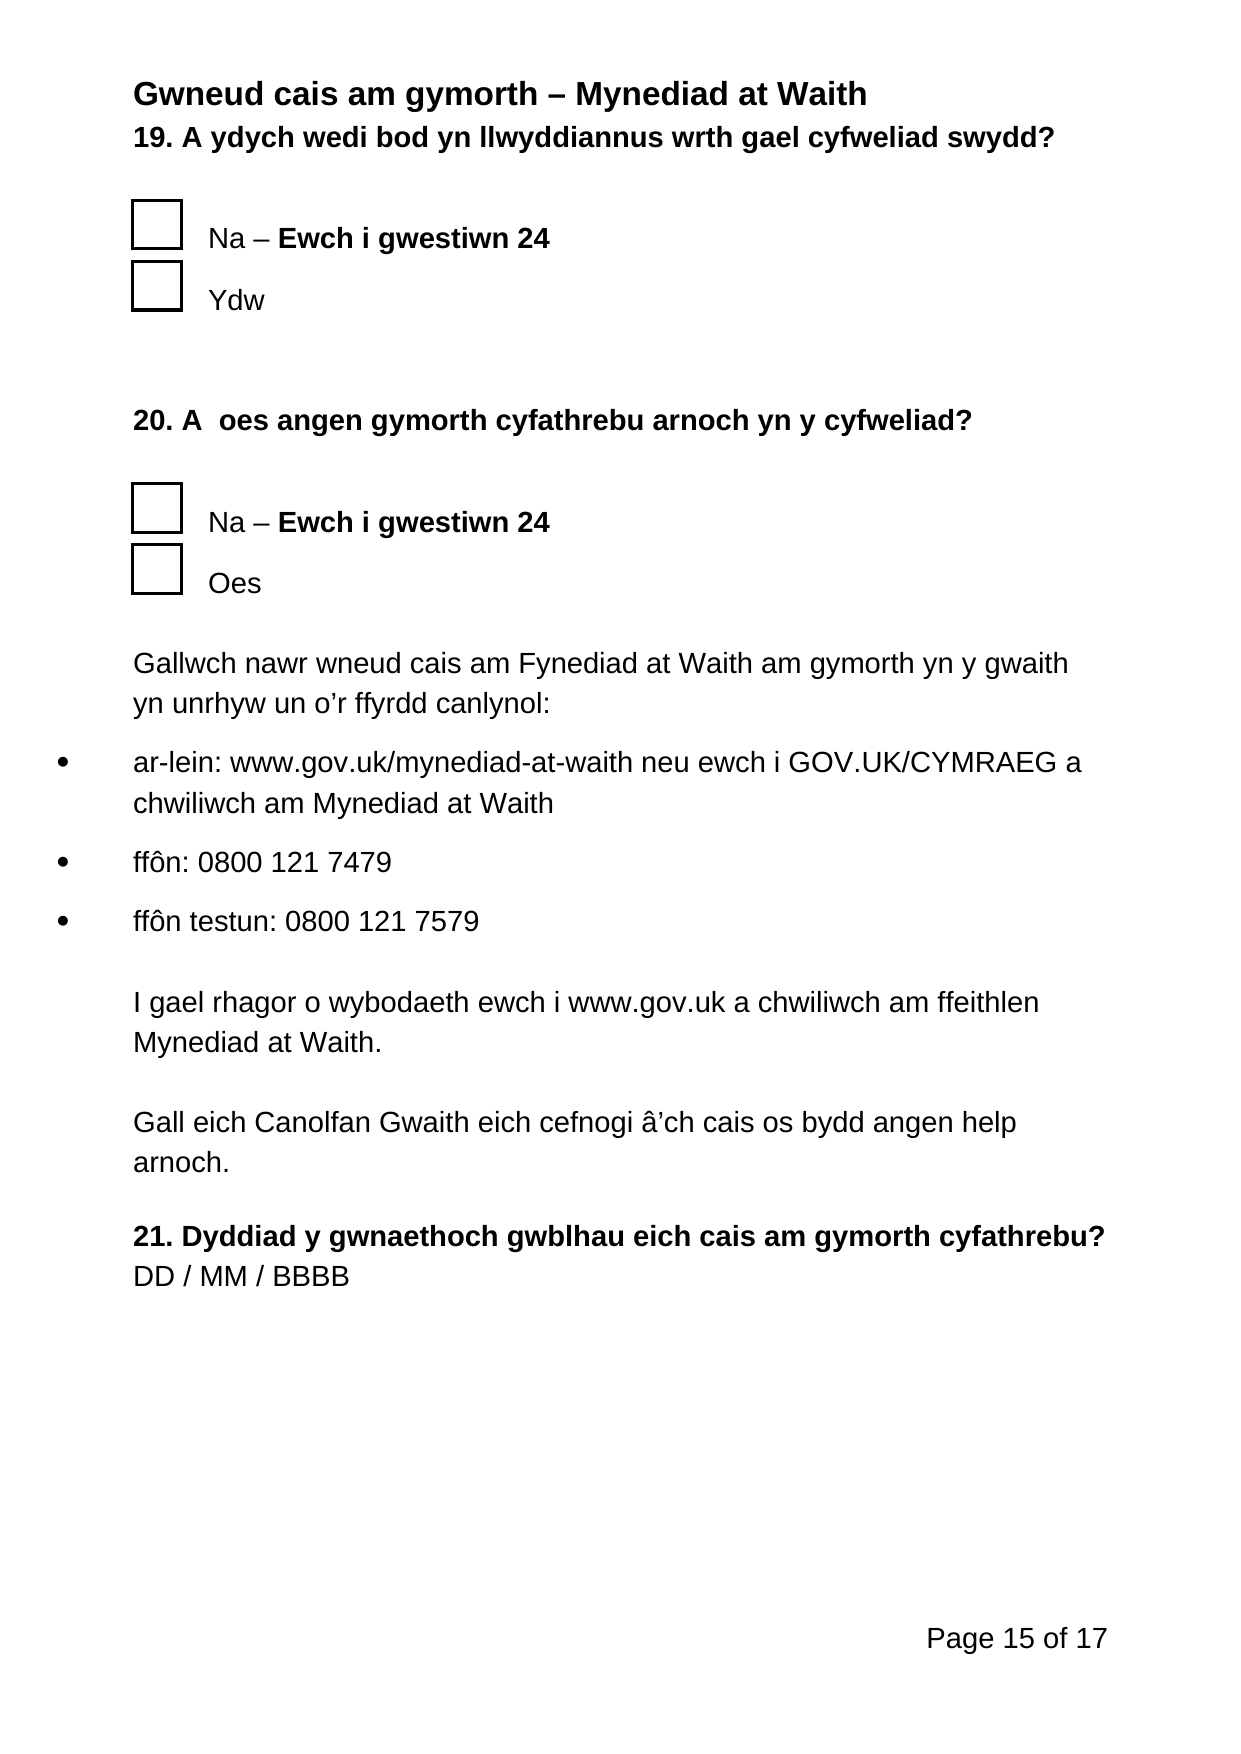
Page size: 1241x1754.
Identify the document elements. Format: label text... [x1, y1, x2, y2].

text Na – Ewch i gwestiwn 24 [133, 484, 1108, 538]
subtitle 20. A oes angen gymorth cyfathrebu arnoch yn y cyfweliad? [133, 403, 1108, 437]
text Ydw [133, 262, 1108, 316]
subtitle 19. A ydych wedi bod yn llwyddiannus wrth gael cyfweliad swydd? [133, 120, 1108, 153]
text Gwneud cais am gymorth – Mynediad at Waith [133, 74, 1108, 112]
subtitle 21. Dyddiad y gwnaethoch gwblhau eich cais am gymorth cyfathrebu? [133, 1219, 1108, 1253]
text Gall eich Canolfan Gwaith eich cefnogi â’ch cais os bydd angen help arnoch. [133, 1105, 1108, 1179]
list ar-lein: www.gov.uk/mynediad-at-waith neu ewch i GOV.UK/CYMRAEG a chwiliwch am Mynediad at Waith [58, 746, 1108, 819]
list ffôn testun: 0800 121 7579 [58, 904, 1108, 938]
list ffôn: 0800 121 7479 [58, 845, 1108, 879]
text Oes [133, 545, 1108, 599]
text DD / MM / BBBB [133, 1259, 1108, 1293]
text Na – Ewch i gwestiwn 24 [133, 200, 1108, 255]
text I gael rhagor o wybodaeth ewch i www.gov.uk a chwiliwch am ffeithlen [133, 985, 1108, 1018]
text Mynediad at Waith. [133, 1025, 1108, 1058]
text Gallwch nawr wneud cais am Fynediad at Waith am gymorth yn y gwaith yn unrhyw un o’r ffyrdd canlynol: [133, 646, 1108, 720]
